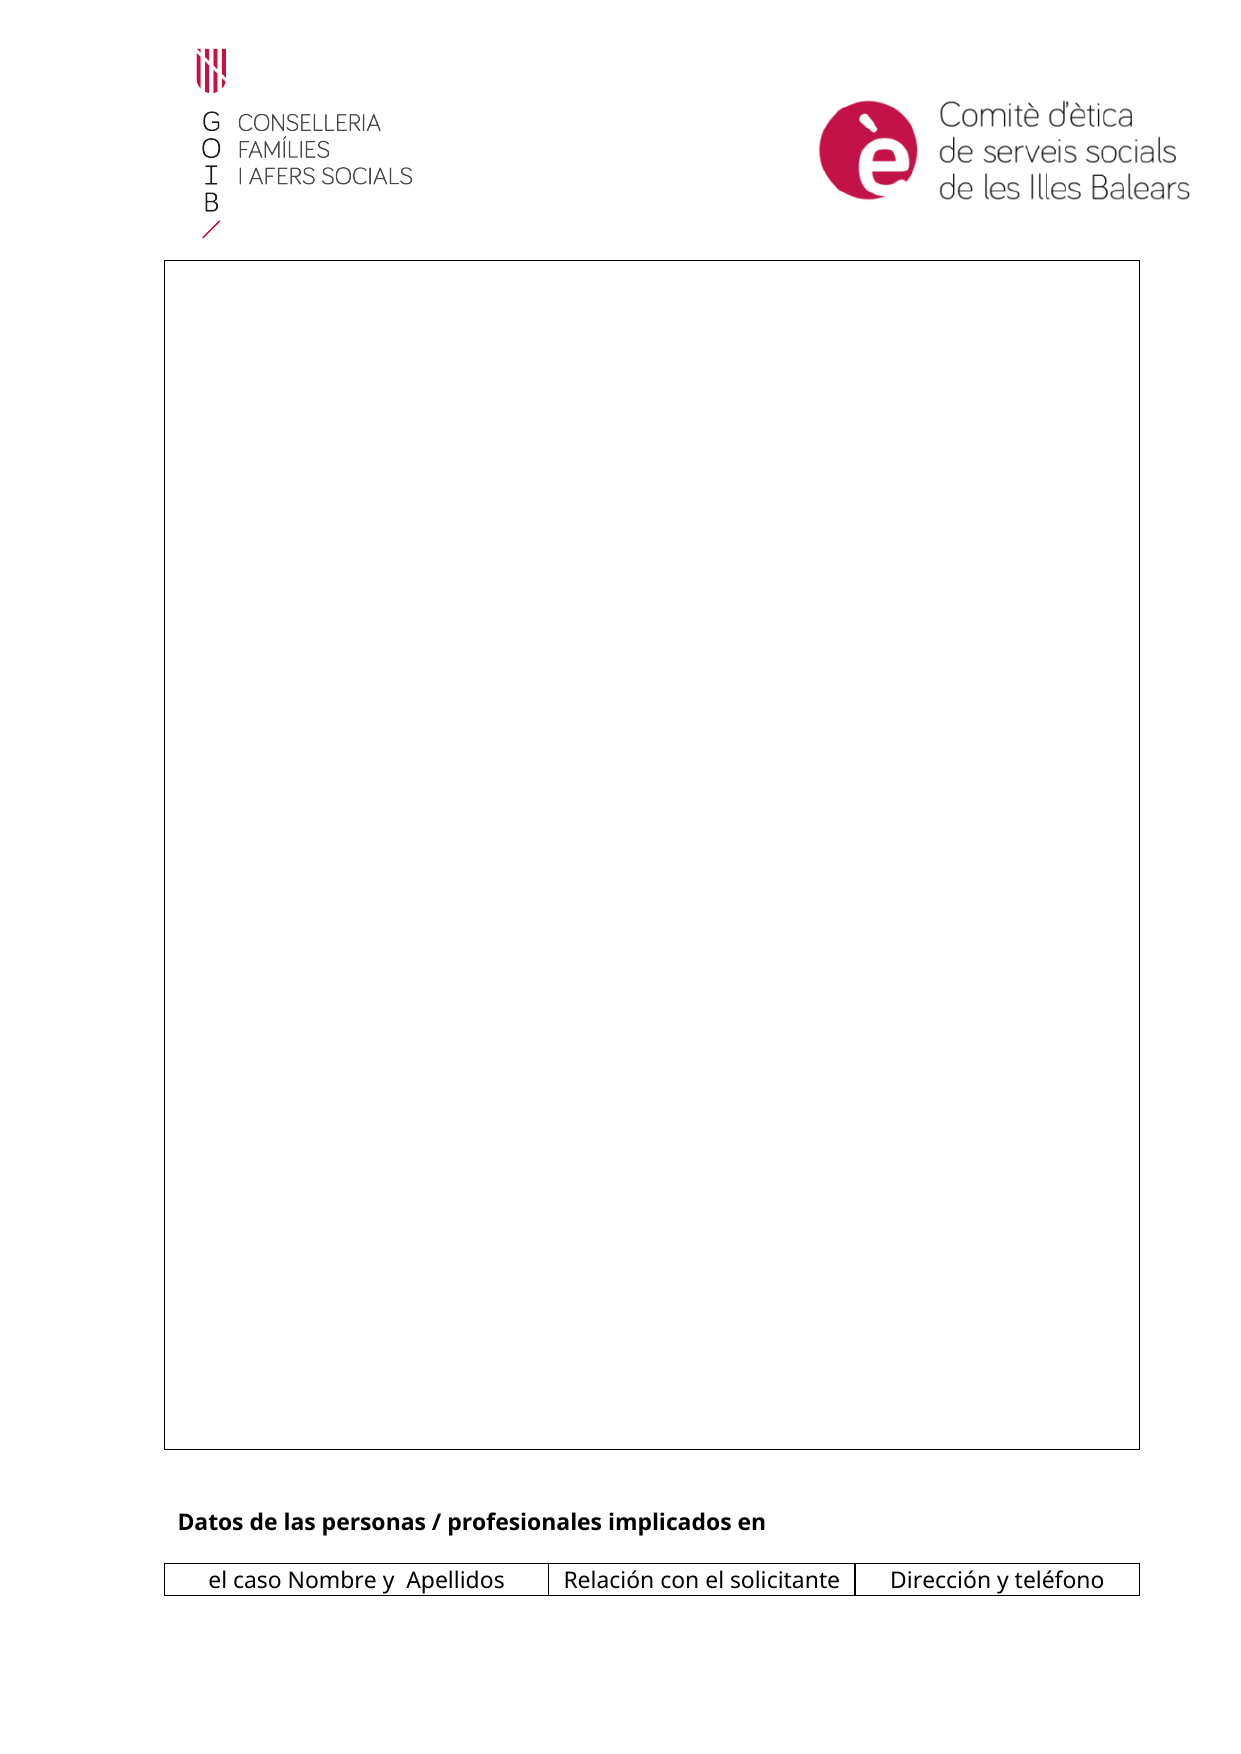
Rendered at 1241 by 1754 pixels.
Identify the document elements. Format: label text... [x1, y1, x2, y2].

table_header Dirección y teléfono [856, 1564, 1139, 1595]
table_header Relación con el solicitante [549, 1564, 854, 1595]
picture [175, 34, 432, 253]
table_header [165, 261, 1139, 1448]
table_header el caso Nombre y Apellidos [165, 1564, 548, 1595]
text Datos de las personas / profesionales implicados en [177, 1506, 1063, 1537]
picture [817, 87, 1198, 212]
